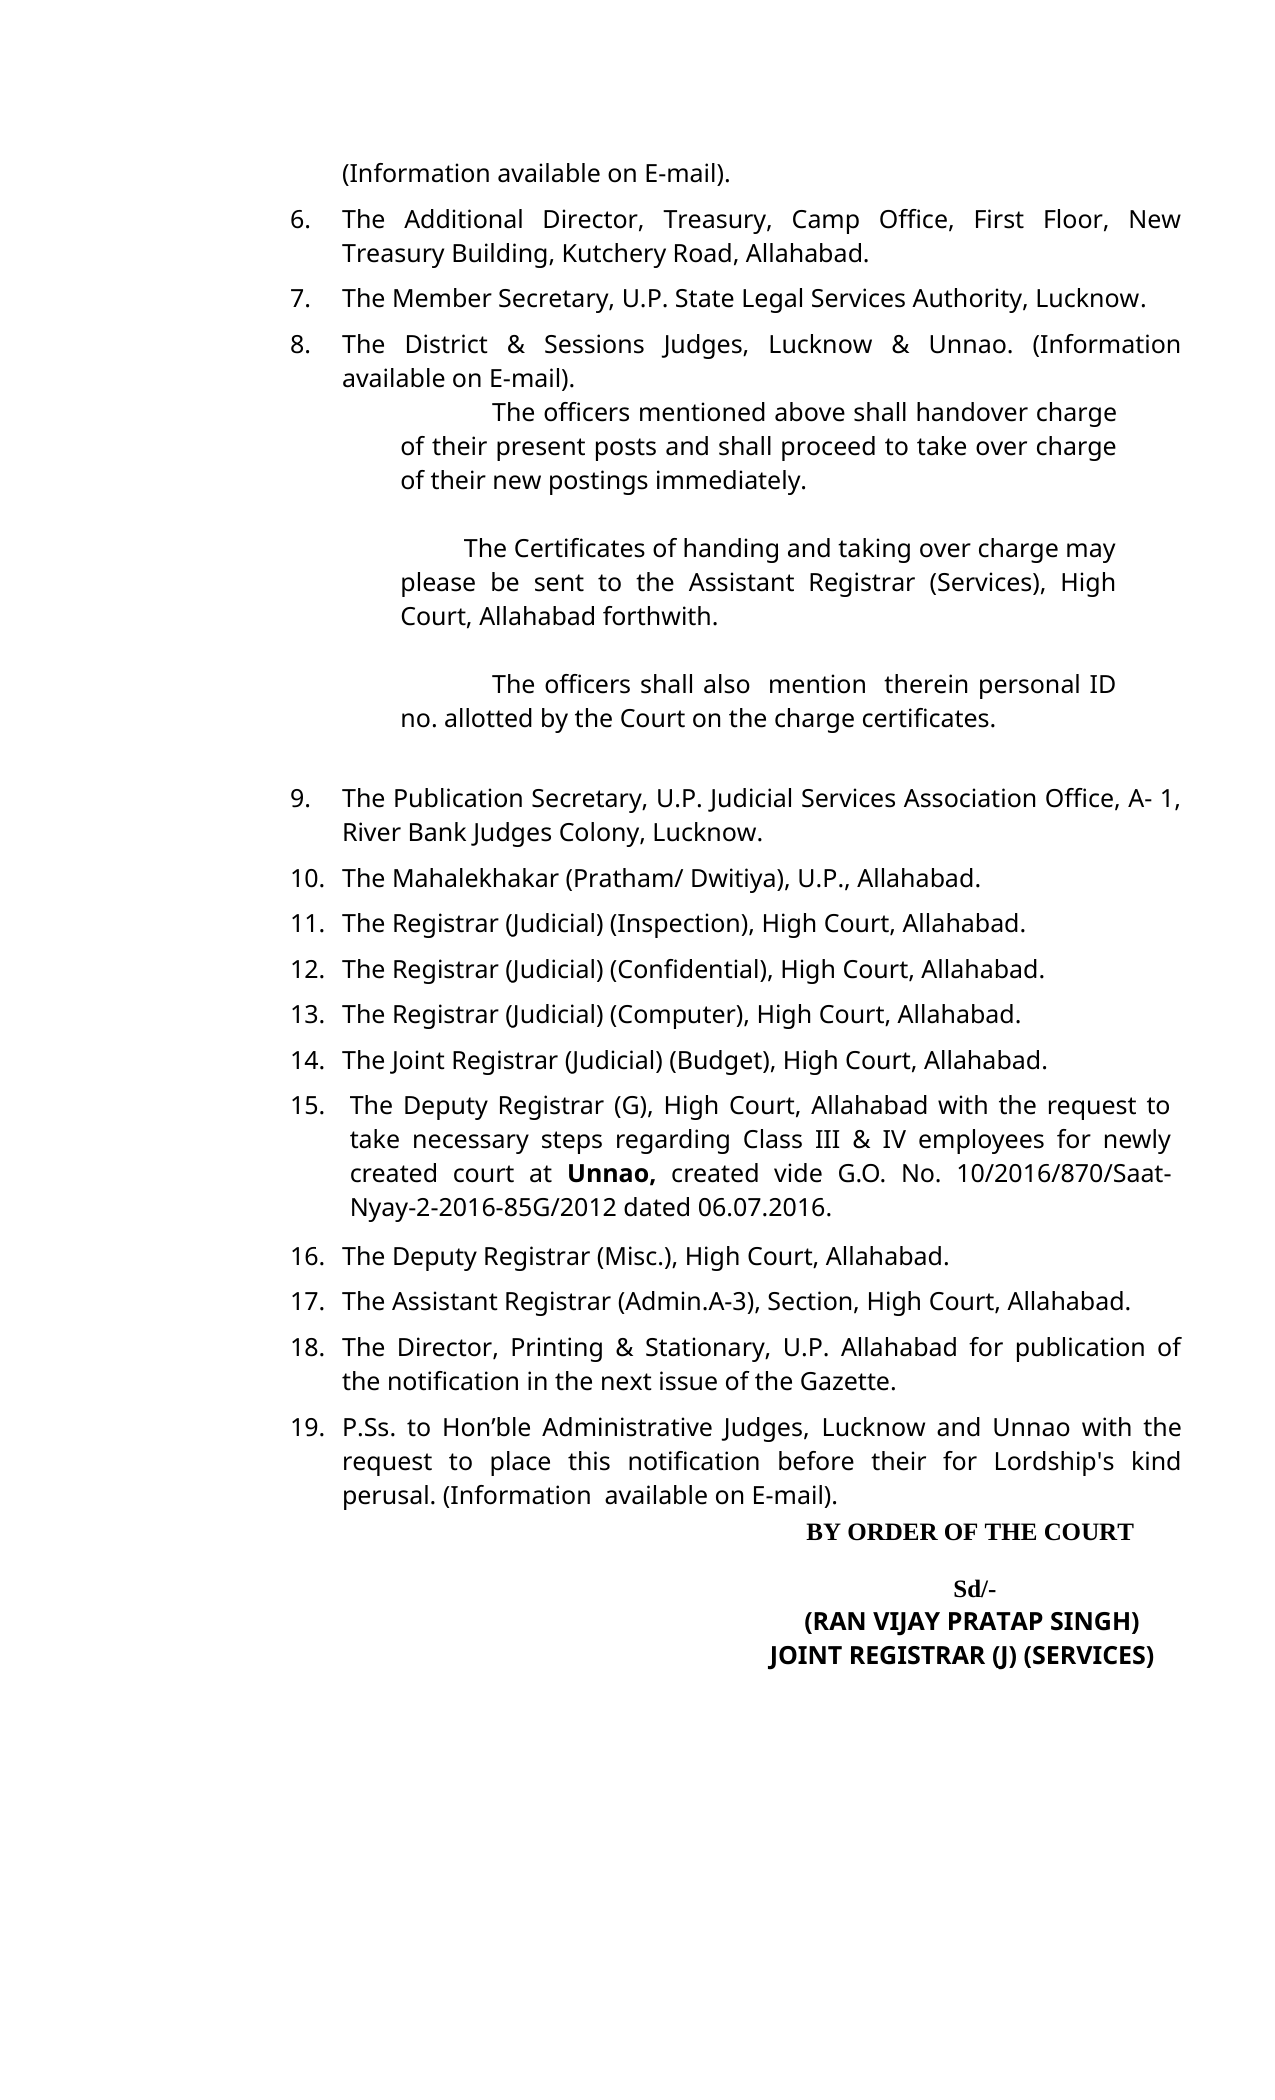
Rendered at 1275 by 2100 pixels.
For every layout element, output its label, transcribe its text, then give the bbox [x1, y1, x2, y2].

table_cell [284, 150, 336, 196]
table_cell The District & Sessions Judges, Lucknow & Unnao. (Information available on E-mail). The officers mentioned above shall handover charge of their present posts and shall proceed to take over charge of their new postings immediately. The Certificates of handing and taking over charge may please be sent to the Assistant Registrar (Services), High Court, Allahabad forthwith. The officers shall also mention therein personal ID no. allotted by the Court on the charge certificates. [336, 321, 1188, 775]
table_cell [284, 275, 336, 321]
table_cell The Director, Printing & Stationary, U.P. Allahabad for publication of the notification in the next issue of the Gazette. [336, 1324, 1188, 1403]
table_cell The Registrar (Judicial) (Inspection), High Court, Allahabad. [336, 900, 1188, 946]
table_cell [284, 1278, 336, 1324]
table_cell [284, 321, 336, 775]
table_cell The Deputy Registrar (Misc.), High Court, Allahabad. [336, 1233, 1188, 1278]
table_cell [284, 991, 336, 1037]
table_cell [284, 1082, 336, 1233]
text JOINT REGISTRAR (J) (SERVICES) [215, 1637, 1181, 1671]
table_cell [284, 855, 336, 900]
text BY ORDER OF THE COURT [212, 1517, 1181, 1546]
table_cell [284, 1324, 336, 1403]
table_cell [284, 775, 336, 854]
text Sd/- (RAN VIJAY PRATAP SINGH) [212, 1574, 1181, 1637]
table_cell The Assistant Registrar (Admin.A-3), Section, High Court, Allahabad. [336, 1278, 1188, 1324]
table_cell The Member Secretary, U.P. State Legal Services Authority, Lucknow. [336, 275, 1188, 321]
table_cell [284, 1037, 336, 1082]
table_cell The Registrar (Judicial) (Computer), High Court, Allahabad. [336, 991, 1188, 1037]
table_cell [284, 946, 336, 991]
table_cell The Mahalekhakar (Pratham/ Dwitiya), U.P., Allahabad. [336, 855, 1188, 900]
table_cell P.Ss. to Hon’ble Administrative Judges, Lucknow and Unnao with the request to place this notification before their for Lordship's kind perusal. (Information available on E-mail). [336, 1404, 1188, 1517]
table_cell The Additional Director, Treasury, Camp Office, First Floor, New Treasury Building, Kutchery Road, Allahabad. [336, 196, 1188, 275]
table_cell [284, 1233, 336, 1278]
table_cell The Registrar (Judicial) (Confidential), High Court, Allahabad. [336, 946, 1188, 991]
table_cell The Publication Secretary, U.P. Judicial Services Association Office, A- 1, River Bank Judges Colony, Lucknow. [336, 775, 1188, 854]
table_cell [284, 1404, 336, 1517]
table_cell The Joint Registrar (Judicial) (Budget), High Court, Allahabad. [336, 1037, 1188, 1082]
table_cell (Information available on E-mail). [336, 150, 1188, 196]
table_cell The Deputy Registrar (G), High Court, Allahabad with the request to take necessary steps regarding Class III & IV employees for newly created court at Unnao, created vide G.O. No. 10/2016/870/Saat-Nyay-2-2016-85G/2012 dated 06.07.2016. [336, 1082, 1188, 1233]
table_cell [284, 900, 336, 946]
table_cell [284, 196, 336, 275]
